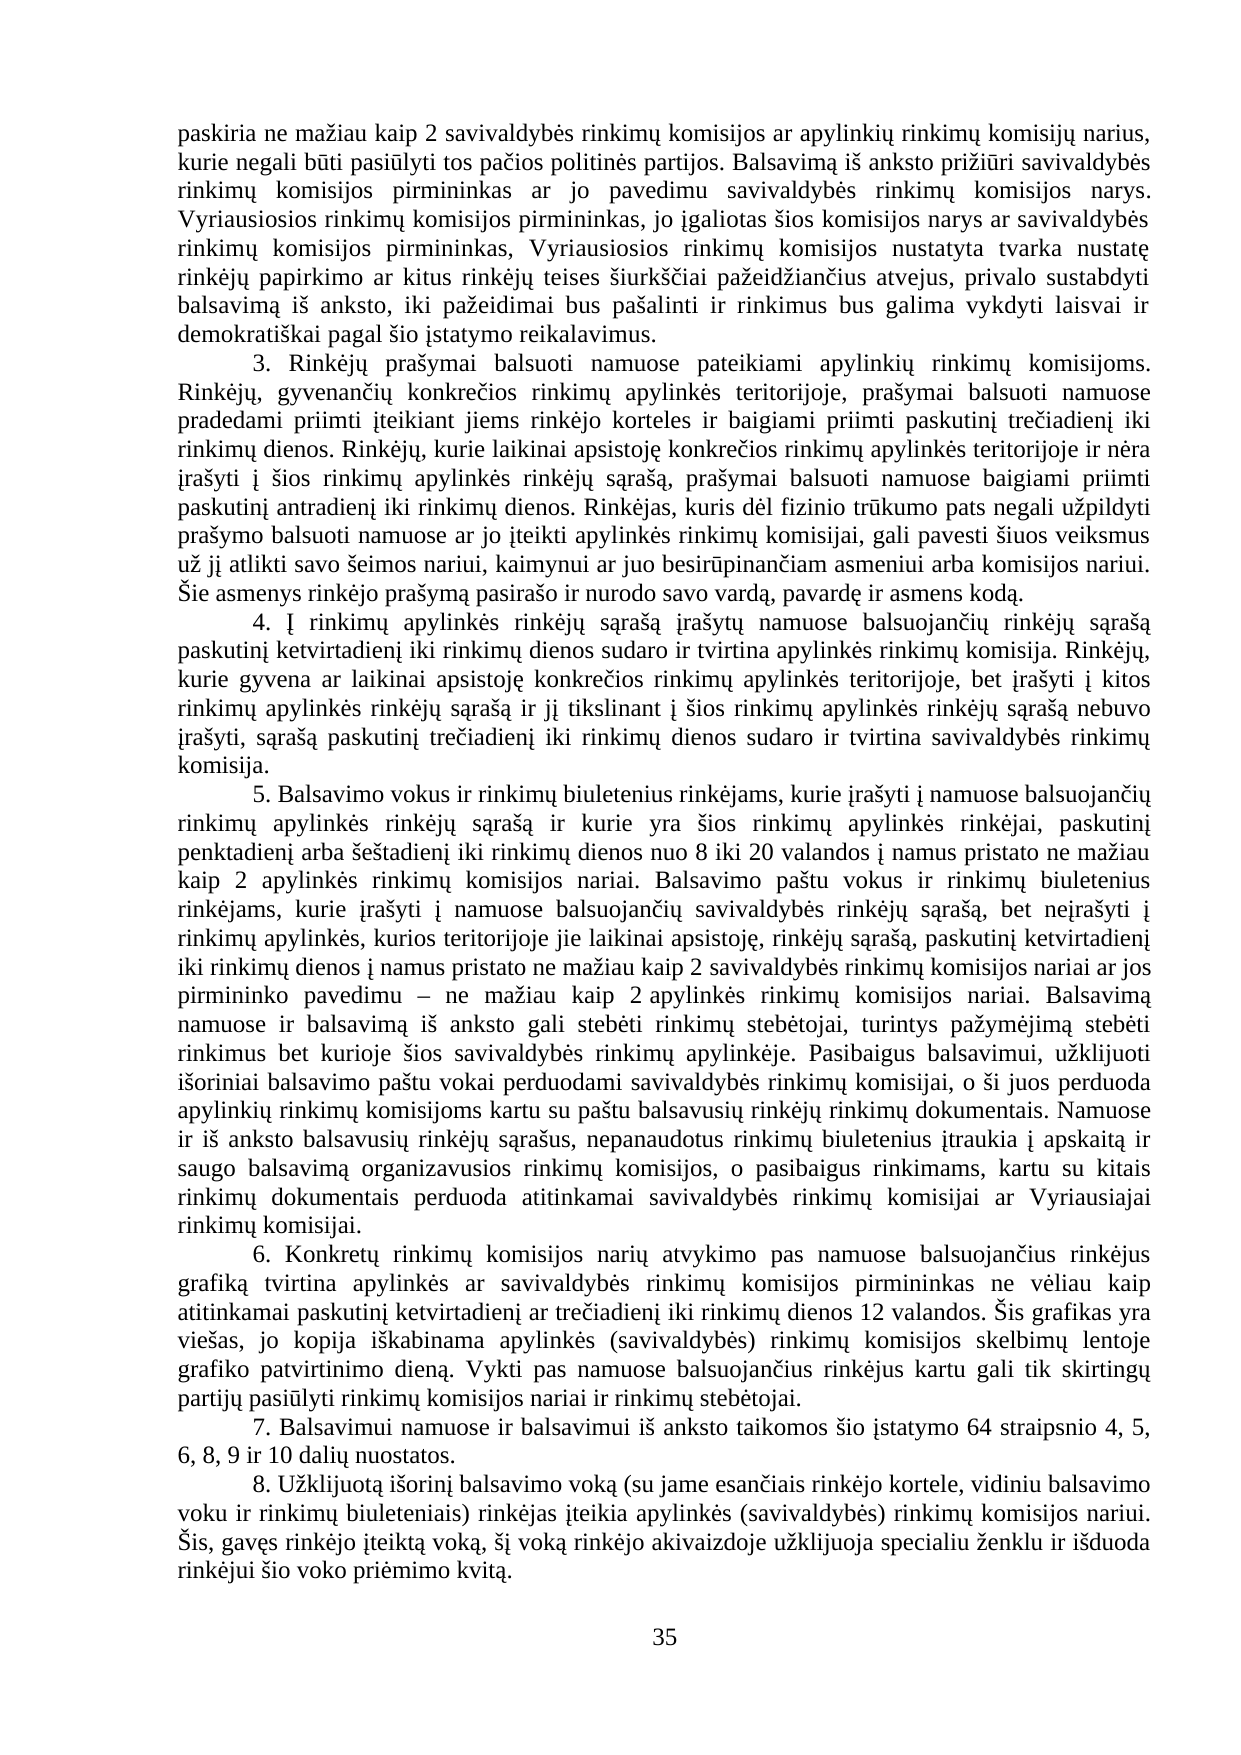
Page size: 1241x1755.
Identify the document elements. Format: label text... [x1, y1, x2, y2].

text 8. Užklijuotą išorinį balsavimo voką (su jame esančiais rinkėjo kortele, vidiniu balsavimo voku ir rinkimų biuleteniais) rinkėjas įteikia apylinkės (savivaldybės) rinkimų komisijos nariui. Šis, gavęs rinkėjo įteiktą voką, šį voką rinkėjo akivaizdoje užklijuoja specialiu ženklu ir išduoda rinkėjui šio voko priėmimo kvitą. [177, 1469, 1152, 1584]
text 4. Į rinkimų apylinkės rinkėjų sąrašą įrašytų namuose balsuojančių rinkėjų sąrašą paskutinį ketvirtadienį iki rinkimų dienos sudaro ir tvirtina apylinkės rinkimų komisija. Rinkėjų, kurie gyvena ar laikinai apsistoję konkrečios rinkimų apylinkės teritorijoje, bet įrašyti į kitos rinkimų apylinkės rinkėjų sąrašą ir jį tikslinant į šios rinkimų apylinkės rinkėjų sąrašą nebuvo įrašyti, sąrašą paskutinį trečiadienį iki rinkimų dienos sudaro ir tvirtina savivaldybės rinkimų komisija. [177, 607, 1152, 779]
text 5. Balsavimo vokus ir rinkimų biuletenius rinkėjams, kurie įrašyti į namuose balsuojančių rinkimų apylinkės rinkėjų sąrašą ir kurie yra šios rinkimų apylinkės rinkėjai, paskutinį penktadienį arba šeštadienį iki rinkimų dienos nuo 8 iki 20 valandos į namus pristato ne mažiau kaip 2 apylinkės rinkimų komisijos nariai. Balsavimo paštu vokus ir rinkimų biuletenius rinkėjams, kurie įrašyti į namuose balsuojančių savivaldybės rinkėjų sąrašą, bet neįrašyti į rinkimų apylinkės, kurios teritorijoje jie laikinai apsistoję, rinkėjų sąrašą, paskutinį ketvirtadienį iki rinkimų dienos į namus pristato ne mažiau kaip 2 savivaldybės rinkimų komisijos nariai ar jos pirmininko pavedimu – ne mažiau kaip 2 apylinkės rinkimų komisijos nariai. Balsavimą namuose ir balsavimą iš anksto gali stebėti rinkimų stebėtojai, turintys pažymėjimą stebėti rinkimus bet kurioje šios savivaldybės rinkimų apylinkėje. Pasibaigus balsavimui, užklijuoti išoriniai balsavimo paštu vokai perduodami savivaldybės rinkimų komisijai, o ši juos perduoda apylinkių rinkimų komisijoms kartu su paštu balsavusių rinkėjų rinkimų dokumentais. Namuose ir iš anksto balsavusių rinkėjų sąrašus, nepanaudotus rinkimų biuletenius įtraukia į apskaitą ir saugo balsavimą organizavusios rinkimų komisijos, o pasibaigus rinkimams, kartu su kitais rinkimų dokumentais perduoda atitinkamai savivaldybės rinkimų komisijai ar Vyriausiajai rinkimų komisijai. [177, 779, 1152, 1239]
text 6. Konkretų rinkimų komisijos narių atvykimo pas namuose balsuojančius rinkėjus grafiką tvirtina apylinkės ar savivaldybės rinkimų komisijos pirmininkas ne vėliau kaip atitinkamai paskutinį ketvirtadienį ar trečiadienį iki rinkimų dienos 12 valandos. Šis grafikas yra viešas, jo kopija iškabinama apylinkės (savivaldybės) rinkimų komisijos skelbimų lentoje grafiko patvirtinimo dieną. Vykti pas namuose balsuojančius rinkėjus kartu gali tik skirtingų partijų pasiūlyti rinkimų komisijos nariai ir rinkimų stebėtojai. [177, 1239, 1152, 1412]
text 7. Balsavimui namuose ir balsavimui iš anksto taikomos šio įstatymo 64 straipsnio 4, 5, 6, 8, 9 ir 10 dalių nuostatos. [177, 1412, 1152, 1469]
text paskiria ne mažiau kaip 2 savivaldybės rinkimų komisijos ar apylinkių rinkimų komisijų narius, kurie negali būti pasiūlyti tos pačios politinės partijos. Balsavimą iš anksto prižiūri savivaldybės rinkimų komisijos pirmininkas ar jo pavedimu savivaldybės rinkimų komisijos narys. Vyriausiosios rinkimų komisijos pirmininkas, jo įgaliotas šios komisijos narys ar savivaldybės rinkimų komisijos pirmininkas, Vyriausiosios rinkimų komisijos nustatyta tvarka nustatę rinkėjų papirkimo ar kitus rinkėjų teises šiurkščiai pažeidžiančius atvejus, privalo sustabdyti balsavimą iš anksto, iki pažeidimai bus pašalinti ir rinkimus bus galima vykdyti laisvai ir demokratiškai pagal šio įstatymo reikalavimus. [177, 118, 1152, 348]
text 3. Rinkėjų prašymai balsuoti namuose pateikiami apylinkių rinkimų komisijoms. Rinkėjų, gyvenančių konkrečios rinkimų apylinkės teritorijoje, prašymai balsuoti namuose pradedami priimti įteikiant jiems rinkėjo korteles ir baigiami priimti paskutinį trečiadienį iki rinkimų dienos. Rinkėjų, kurie laikinai apsistoję konkrečios rinkimų apylinkės teritorijoje ir nėra įrašyti į šios rinkimų apylinkės rinkėjų sąrašą, prašymai balsuoti namuose baigiami priimti paskutinį antradienį iki rinkimų dienos. Rinkėjas, kuris dėl fizinio trūkumo pats negali užpildyti prašymo balsuoti namuose ar jo įteikti apylinkės rinkimų komisijai, gali pavesti šiuos veiksmus už jį atlikti savo šeimos nariui, kaimynui ar juo besirūpinančiam asmeniui arba komisijos nariui. Šie asmenys rinkėjo prašymą pasirašo ir nurodo savo vardą, pavardę ir asmens kodą. [177, 348, 1152, 607]
